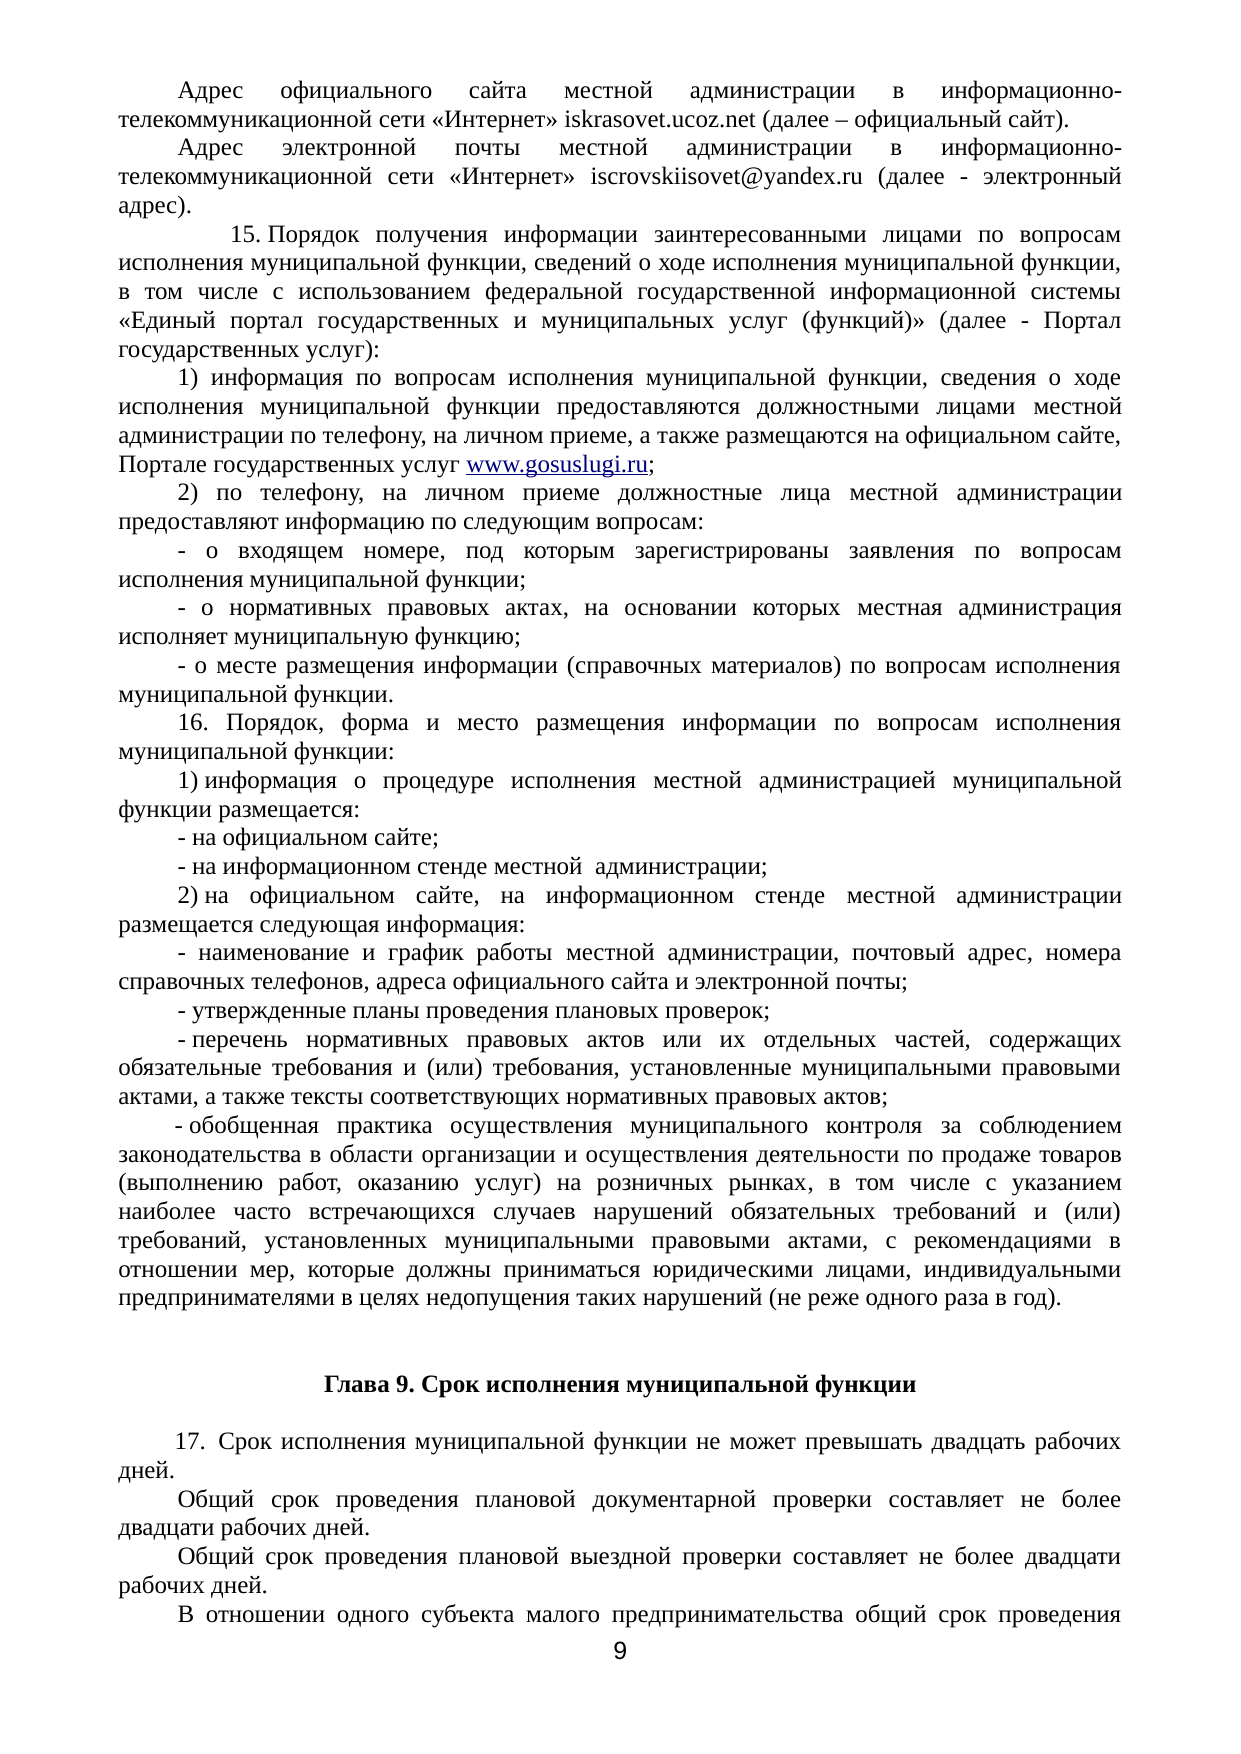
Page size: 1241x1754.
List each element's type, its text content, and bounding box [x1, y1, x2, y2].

text - на информационном стенде местной администрации; [118, 851, 1122, 880]
text - на официальном сайте; [118, 822, 1122, 851]
text Общий срок проведения плановой документарной проверки составляет не более двадцати рабочих дней. [118, 1484, 1122, 1541]
text - обобщенная практика осуществления муниципального контроля за соблюдением законодательства в области организации и осуществления деятельности по продаже товаров (выполнению работ, оказанию услуг) на розничных рынках, в том числе с указанием наиболее часто встречающихся случаев нарушений обязательных требований и (или) требований, установленных муниципальными правовыми актами, с рекомендациями в отношении мер, которые должны приниматься юридическими лицами, индивидуальными предпринимателями в целях недопущения таких нарушений (не реже одного раза в год). [118, 1110, 1122, 1311]
text - утвержденные планы проведения плановых проверок; [118, 995, 1122, 1024]
text 15. Порядок получения информации заинтересованными лицами по вопросам исполнения муниципальной функции, сведений о ходе исполнения муниципальной функции, в том числе с использованием федеральной государственной информационной системы «Единый портал государственных и муниципальных услуг (функций)» (далее - Портал государственных услуг): [118, 219, 1122, 362]
list 17. Срок исполнения муниципальной функции не может превышать двадцать рабочих дней. [118, 1426, 1122, 1484]
text - о входящем номере, под которым зарегистрированы заявления по вопросам исполнения муниципальной функции; [118, 535, 1122, 592]
text 2) по телефону, на личном приеме должностные лица местной администрации предоставляют информацию по следующим вопросам: [118, 477, 1122, 535]
text - о месте размещения информации (справочных материалов) по вопросам исполнения муниципальной функции. [118, 650, 1122, 707]
text 1) информация о процедуре исполнения местной администрацией муниципальной функции размещается: [118, 765, 1122, 822]
text - перечень нормативных правовых актов или их отдельных частей, содержащих обязательные требования и (или) требования, установленные муниципальными правовыми актами, а также тексты соответствующих нормативных правовых актов; [118, 1024, 1122, 1110]
text 16. Порядок, форма и место размещения информации по вопросам исполнения муниципальной функции: [118, 707, 1122, 765]
text Общий срок проведения плановой выездной проверки составляет не более двадцати рабочих дней. [118, 1541, 1122, 1599]
text 1) информация по вопросам исполнения муниципальной функции, сведения о ходе исполнения муниципальной функции предоставляются должностными лицами местной администрации по телефону, на личном приеме, а также размещаются на официальном сайте, Портале государственных услуг www.gosuslugi.ru; [118, 362, 1122, 477]
list Глава 9. Срок исполнения муниципальной функции [118, 1369, 1122, 1397]
text 2) на официальном сайте, на информационном стенде местной администрации размещается следующая информация: [118, 880, 1122, 937]
text - о нормативных правовых актах, на основании которых местная администрация исполняет муниципальную функцию; [118, 592, 1122, 650]
text Адрес официального сайта местной администрации в информационно-телекоммуникационной сети «Интернет» iskrasovet.ucoz.net (далее – официальный сайт). [118, 75, 1122, 132]
text - наименование и график работы местной администрации, почтовый адрес, номера справочных телефонов, адреса официального сайта и электронной почты; [118, 937, 1122, 995]
text В отношении одного субъекта малого предпринимательства общий срок проведения [118, 1599, 1122, 1627]
text Адрес электронной почты местной администрации в информационно-телекоммуникационной сети «Интернет» iscrovskiisovet@yandex.ru (далее - электронный адрес). [118, 132, 1122, 219]
